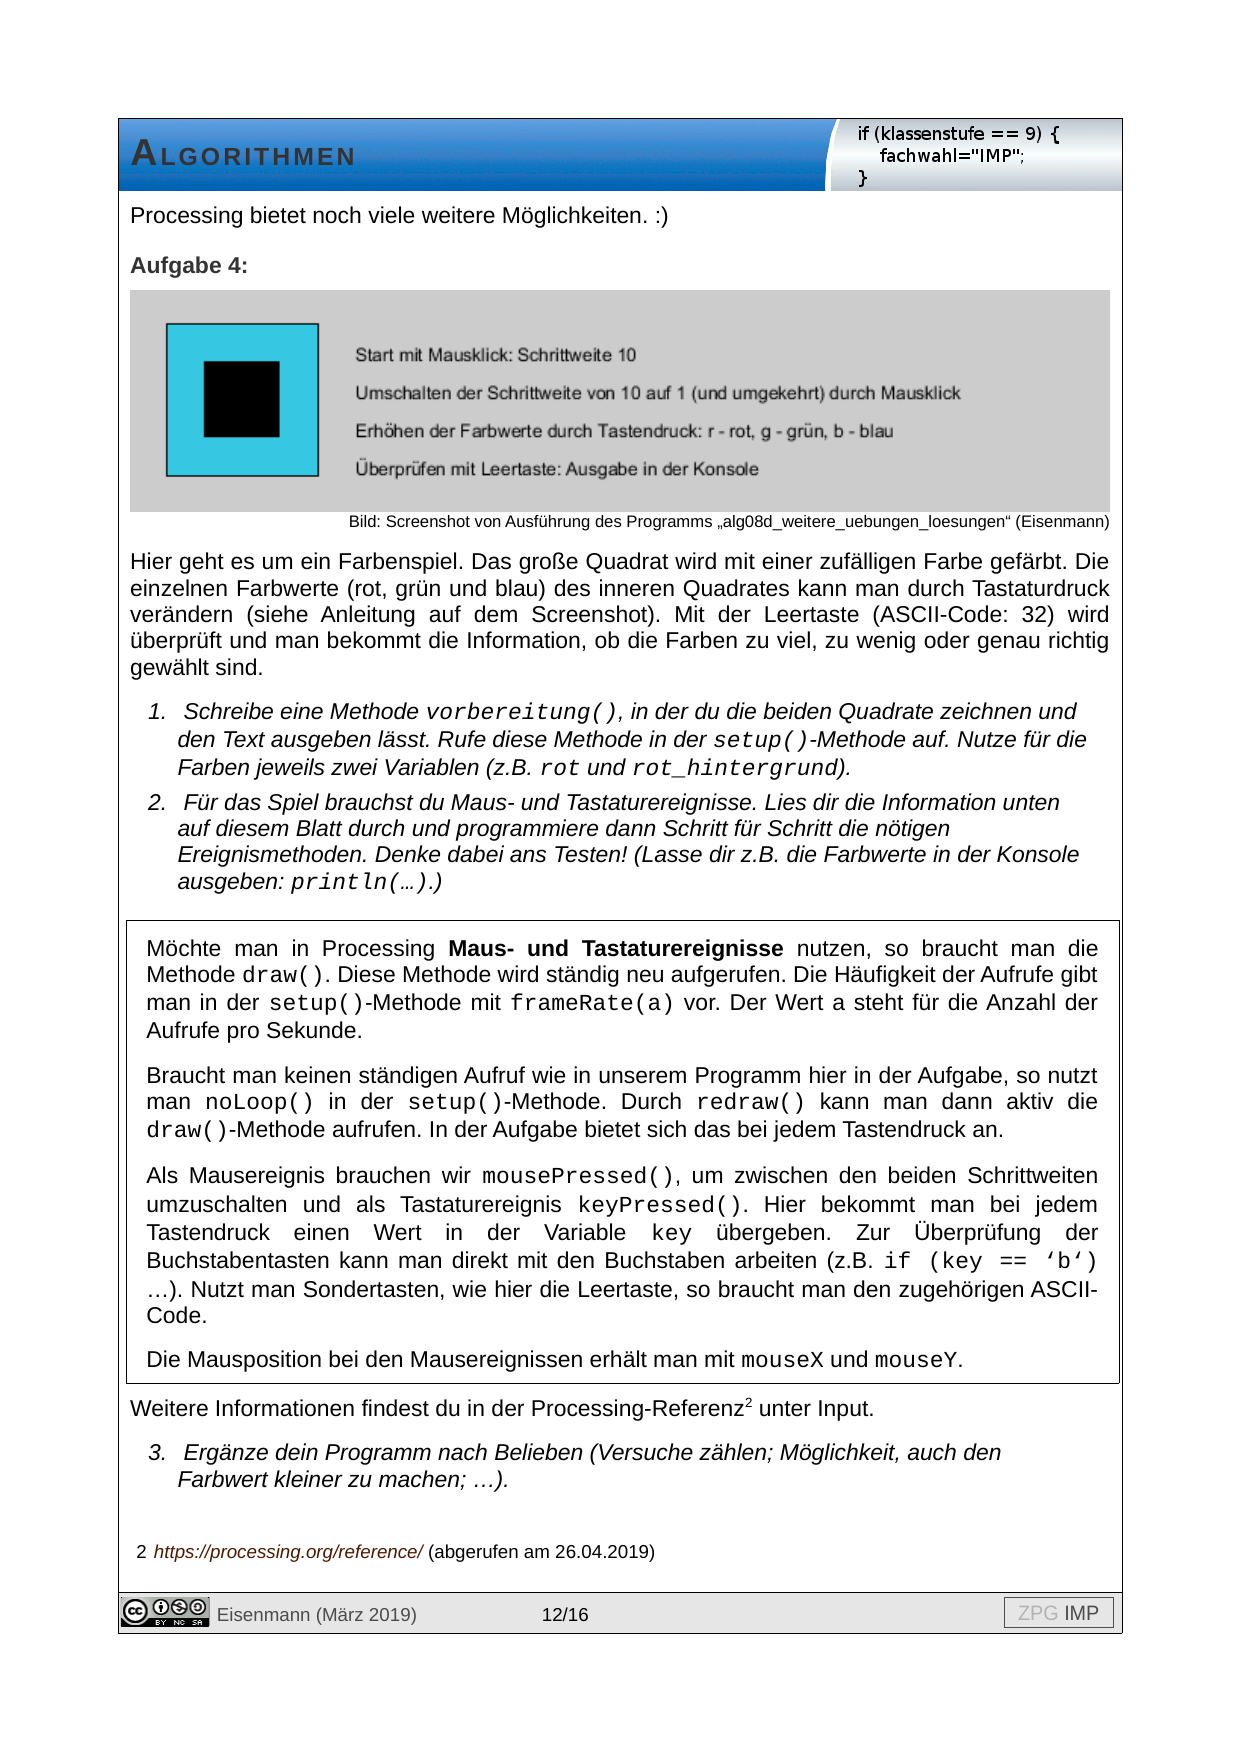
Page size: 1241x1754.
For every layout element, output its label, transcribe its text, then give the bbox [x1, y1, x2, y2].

text Als Mausereignis brauchen wir mousePressed(), um zwischen den beiden Schrittweiten umzuschalten und als Tastaturereignis keyPressed(). Hier bekommt man bei jedem Tastendruck einen Wert in der Variable key übergeben. Zur Überprüfung der Buchstabentasten kann man direkt mit den Buchstaben arbeiten (z.B. if (key == ‘b‘)…). Nutzt man Sondertasten, wie hier die Leertaste, so braucht man den zugehörigen ASCII-Code. [146, 1162, 1098, 1328]
picture [130, 290, 1111, 512]
list Für das Spiel brauchst du Maus- und Tastaturereignisse. Lies dir die Information unten auf diesem Blatt durch und programmiere dann Schritt für Schritt die nötigen Ereignismethoden. Denke dabei ans Testen! (Lasse dir z.B. die Farbwerte in der Konsole ausgeben: println(…).) [148, 789, 1092, 896]
text Bild: Screenshot von Ausführung des Programms „alg08d_weitere_uebungen_loesungen“ (Eisenmann) [130, 512, 1110, 531]
text Die Mausposition bei den Mausereignissen erhält man mit mouseX und mouseY. [146, 1346, 1098, 1374]
text [126, 902, 1119, 920]
text Möchte man in Processing Maus- und Tastaturereignisse nutzen, so braucht man die Methode draw(). Diese Methode wird ständig neu aufgerufen. Die Häufigkeit der Aufrufe gibt man in der setup()-Methode mit frameRate(a) vor. Der Wert a steht für die Anzahl der Aufrufe pro Sekunde. [146, 934, 1098, 1044]
text [127, 921, 1119, 1383]
text Aufgabe 4: [130, 252, 1110, 279]
text Weitere Informationen findest du in der Processing-Referenz unter Input. [130, 1384, 1110, 1422]
text Processing bietet noch viele weitere Möglichkeiten. :) [130, 202, 1110, 229]
picture [120, 1597, 210, 1627]
text Hier geht es um ein Farbenspiel. Das große Quadrat wird mit einer zufälligen Farbe gefärbt. Die einzelnen Farbwerte (rot, grün und blau) des inneren Quadrates kann man durch Tastaturdruck verändern (siehe Anleitung auf dem Screenshot). Mit der Leertaste (ASCII-Code: 32) wird überprüft und man bekommt die Information, ob die Farben zu viel, zu wenig oder genau richtig gewählt sind. [130, 548, 1110, 680]
text https://processing.org/reference/ (abgerufen am 26.04.2019) [136, 1541, 1110, 1562]
picture [119, 119, 1122, 191]
list Ergänze dein Programm nach Belieben (Versuche zählen; Möglichkeit, auch den Farbwert kleiner zu machen; …). [148, 1439, 1092, 1492]
text Braucht man keinen ständigen Aufruf wie in unserem Programm hier in der Aufgabe, so nutzt man noLoop() in der setup()-Methode. Durch redraw() kann man dann aktiv die draw()-Methode aufrufen. In der Aufgabe bietet sich das bei jedem Tastendruck an. [146, 1062, 1098, 1144]
list Schreibe eine Methode vorbereitung(), in der du die beiden Quadrate zeichnen und den Text ausgeben lässt. Rufe diese Methode in der setup()-Methode auf. Nutze für die Farben jeweils zwei Variablen (z.B. rot und rot_hintergrund). [148, 698, 1092, 783]
